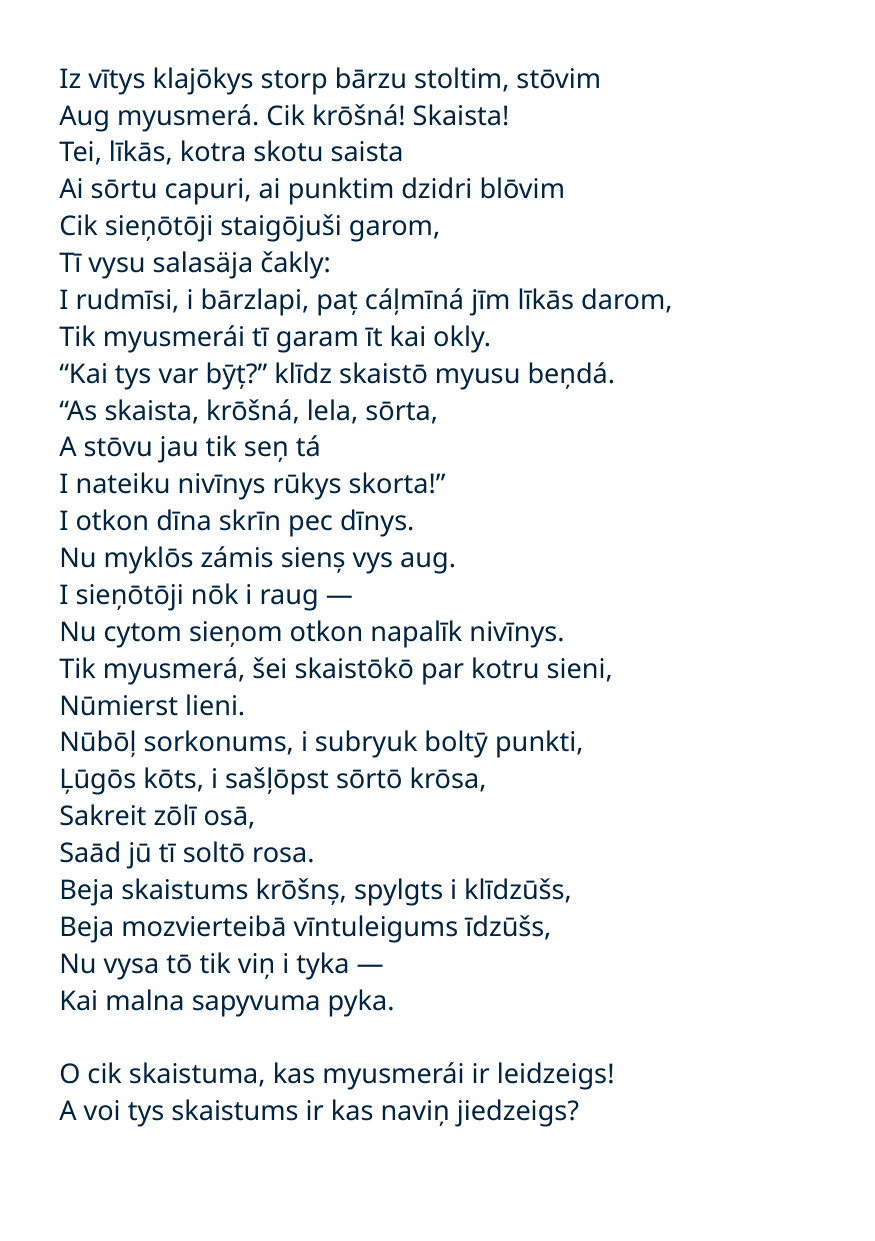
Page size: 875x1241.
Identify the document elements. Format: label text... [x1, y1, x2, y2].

text Nu myklōs zámis sienș vys aug. [59, 538, 815, 575]
text Kai malna sapyvuma pyka. [59, 981, 815, 1018]
text Beja skaistums krōšnș, spylgts i klīdzūšs, [59, 870, 815, 907]
text Tī vysu salasäja čakly: [59, 243, 815, 280]
text Saād jū tī soltō rosa. [59, 833, 815, 870]
text A voi tys skaistums ir kas naviņ jiedzeigs? [59, 1092, 815, 1128]
text A stōvu jau tik seņ tá [59, 428, 815, 465]
text “Kai tys var bȳț?” klīdz skaistō myusu beņdá. [59, 354, 815, 391]
text Ai sōrtu capuri, ai punktim dzidri blōvim [59, 170, 815, 207]
text Sakreit zōlī osā, [59, 797, 815, 833]
text I rudmīsi, i bārzlapi, paț cáļmīná jīm līkās darom, [59, 280, 815, 317]
text Nūbōļ sorkonums, i subryuk boltȳ punkti, [59, 723, 815, 760]
text Beja mozvierteibā vīntuleigums īdzūšs, [59, 907, 815, 944]
text I otkon dīna skrīn pec dīnys. [59, 502, 815, 538]
text Tik myusmerái tī garam īt kai okly. [59, 317, 815, 354]
text I nateiku nivīnys rūkys skorta!” [59, 465, 815, 502]
text Nu cytom sieņom otkon napalīk nivīnys. [59, 612, 815, 649]
text Ļūgōs kōts, i sašļōpst sōrtō krōsa, [59, 760, 815, 797]
text Aug myusmerá. Cik krōšná! Skaista! [59, 96, 815, 133]
text Tik myusmerá, šei skaistōkō par kotru sieni, [59, 649, 815, 686]
text Nu vysa tō tik viņ i tyka — [59, 944, 815, 981]
text Tei, līkās, kotra skotu saista [59, 133, 815, 170]
text “As skaista, krōšná, lela, sōrta, [59, 391, 815, 428]
text Iz vītys klajōkys storp bārzu stoltim, stōvim [59, 59, 815, 96]
text Cik sieņōtōji staigōjuši garom, [59, 207, 815, 243]
text I sieņōtōji nōk i raug — [59, 575, 815, 612]
text O cik skaistuma, kas myusmerái ir leidzeigs! [59, 1055, 815, 1092]
text Nūmierst lieni. [59, 686, 815, 723]
